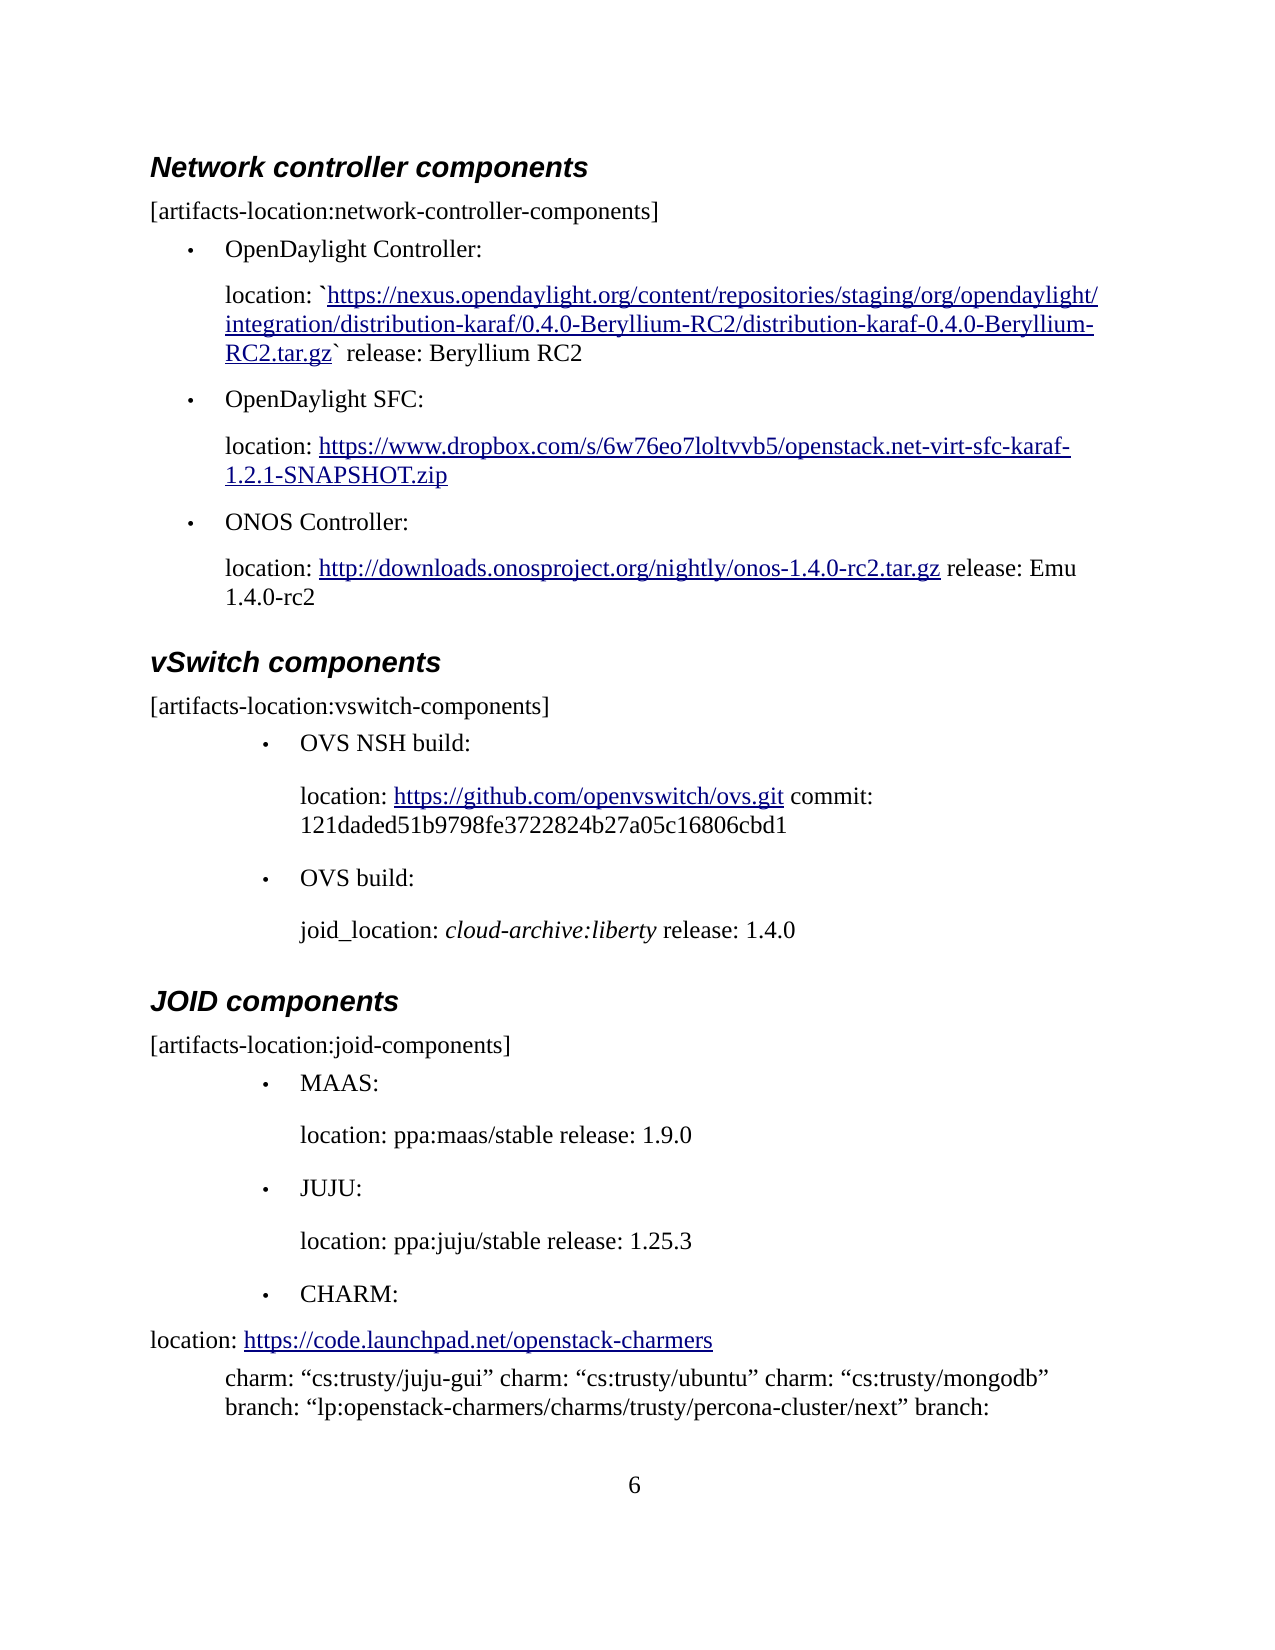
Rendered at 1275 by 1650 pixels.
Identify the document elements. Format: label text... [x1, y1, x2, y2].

text location: ppa:juju/stable release: 1.25.3 [300, 1226, 1125, 1255]
list location: `https://nexus.opendaylight.org/content/repositories/staging/org/opendaylight/integration/distribution-karaf/0.4.0-Beryllium-RC2/distribution-karaf-0.4.0-Beryllium-RC2.tar.gz` release: Beryllium RC2 [187, 280, 1125, 367]
list location: http://downloads.onosproject.org/nightly/onos-1.4.0-rc2.tar.gz release: Emu 1.4.0-rc2 [187, 553, 1125, 611]
text joid_location: cloud-archive:liberty release: 1.4.0 [300, 915, 1125, 944]
list OVS build: [262, 863, 1125, 891]
subtitle Network controller components [150, 150, 1125, 183]
list OpenDaylight Controller: [187, 234, 1125, 262]
list location: https://www.dropbox.com/s/6w76eo7loltvvb5/openstack.net-virt-sfc-karaf-1.2.1-SNAPSHOT.zip [187, 431, 1125, 489]
list MAAS: [262, 1068, 1125, 1097]
list CHARM: [262, 1279, 1125, 1307]
text location: https://code.launchpad.net/openstack-charmers [150, 1325, 1125, 1354]
text [artifacts-location:vswitch-components] [150, 691, 1125, 719]
list OVS NSH build: [262, 728, 1125, 757]
text charm: “cs:trusty/juju-gui” charm: “cs:trusty/ubuntu” charm: “cs:trusty/mongodb” branch: “lp:openstack-charmers/charms/trusty/percona-cluster/next” branch: [225, 1363, 1125, 1421]
list OpenDaylight SFC: [187, 384, 1125, 413]
subtitle vSwitch components [150, 645, 1125, 678]
subtitle JOID components [150, 984, 1125, 1018]
list ONOS Controller: [187, 507, 1125, 535]
text [artifacts-location:joid-components] [150, 1030, 1125, 1059]
text [artifacts-location:network-controller-components] [150, 196, 1125, 225]
text location: ppa:maas/stable release: 1.9.0 [300, 1121, 1125, 1149]
list JUJU: [262, 1173, 1125, 1202]
text location: https://github.com/openvswitch/ovs.git commit: 121daded51b9798fe3722824b27a05c16806cbd1 [300, 781, 1125, 839]
